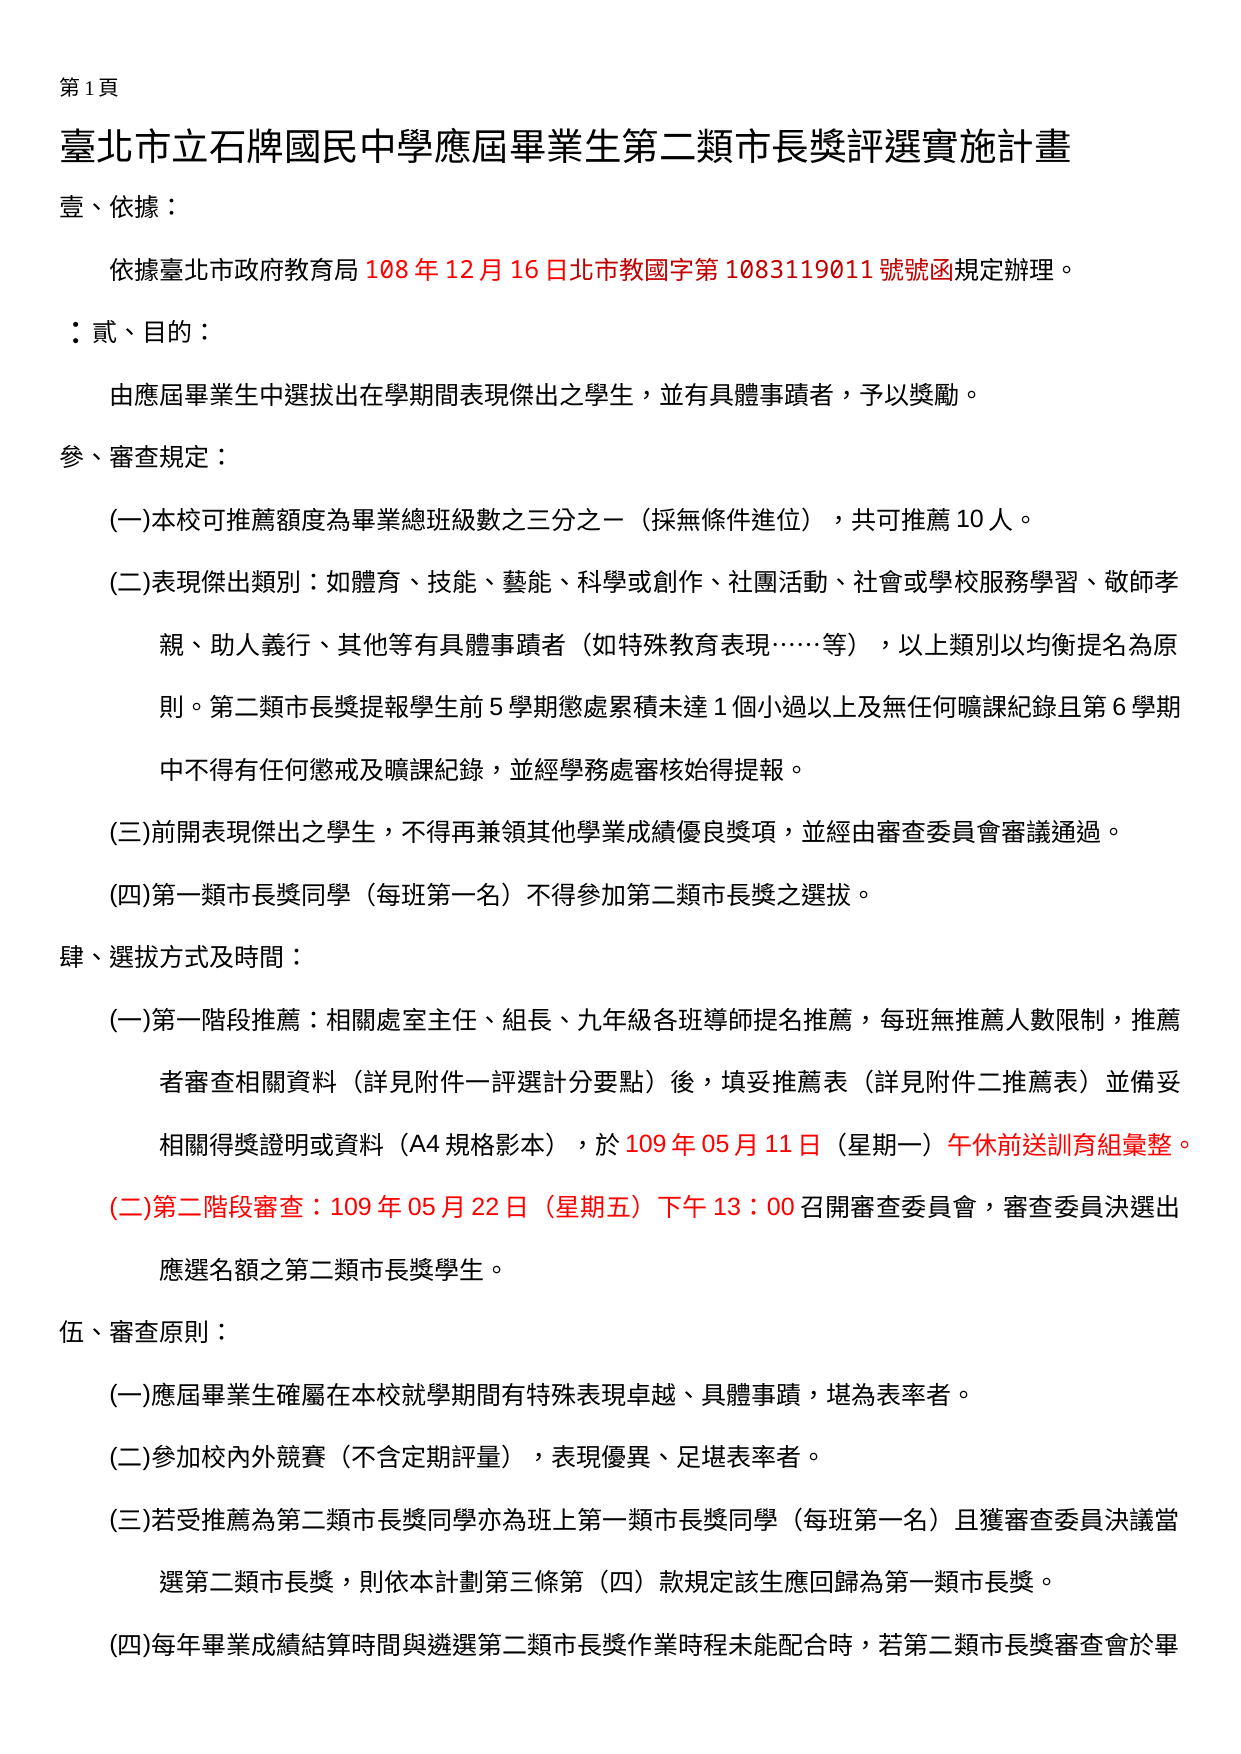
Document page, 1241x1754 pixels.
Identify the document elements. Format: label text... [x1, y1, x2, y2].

text (二)表現傑出類別：如體育、技能、藝能、科學或創作、社團活動、社會或學校服務學習、敬師孝親、助人義行、其他等有具體事蹟者（如特殊教育表現……等），以上類別以均衡提名為原則。第二類市長獎提報學生前5學期懲處累積未達1個小過以上及無任何曠課紀錄且第6學期中不得有任何懲戒及曠課紀錄，並經學務處審核始得提報。 [109, 539, 1181, 789]
text 由應屆畢業生中選拔出在學期間表現傑出之學生，並有具體事蹟者，予以獎勵。 [109, 352, 1181, 414]
text (一)應屆畢業生確屬在本校就學期間有特殊表現卓越、具體事蹟，堪為表率者。 [109, 1352, 1181, 1414]
text 肆、選拔方式及時間： [59, 914, 1181, 977]
text (四)第一類市長獎同學（每班第一名）不得參加第二類市長獎之選拔。 [109, 852, 1181, 914]
text 壹、依據： [59, 164, 1181, 227]
text 依據臺北市政府教育局108年12月16日北市教國字第1083119011號號函規定辦理。 [109, 227, 1181, 289]
text 伍、審查原則： [59, 1289, 1181, 1352]
text (三)若受推薦為第二類市長獎同學亦為班上第一類市長獎同學（每班第一名）且獲審查委員決議當選第二類市長獎，則依本計劃第三條第（四）款規定該生應回歸為第一類市長獎。 [109, 1477, 1181, 1602]
text (一)本校可推薦額度為畢業總班級數之三分之ㄧ（採無條件進位），共可推薦10人。 [109, 477, 1181, 539]
text (二)第二階段審查：109年05月22日（星期五）下午13：00召開審查委員會，審查委員決選出應選名額之第二類市長獎學生。 [109, 1164, 1181, 1289]
text ：貳、目的： [59, 289, 1181, 352]
text (一)第一階段推薦：相關處室主任、組長、九年級各班導師提名推薦，每班無推薦人數限制，推薦者審查相關資料（詳見附件一評選計分要點）後，填妥推薦表（詳見附件二推薦表）並備妥相關得獎證明或資料（A4規格影本），於109年05月11日（星期一）午休前送訓育組彙整。 [109, 977, 1181, 1164]
text (四)每年畢業成績結算時間與遴選第二類市長獎作業時程未能配合時，若第二類市長獎審查會於畢 [109, 1602, 1181, 1664]
text (二)參加校內外競賽（不含定期評量），表現優異、足堪表率者。 [109, 1414, 1181, 1477]
text (三)前開表現傑出之學生，不得再兼領其他學業成績優良獎項，並經由審查委員會審議通過。 [109, 789, 1181, 852]
text 參、審查規定： [59, 414, 1181, 477]
text 臺北市立石牌國民中學應屆畢業生第二類市長獎評選實施計畫 [59, 102, 1181, 164]
